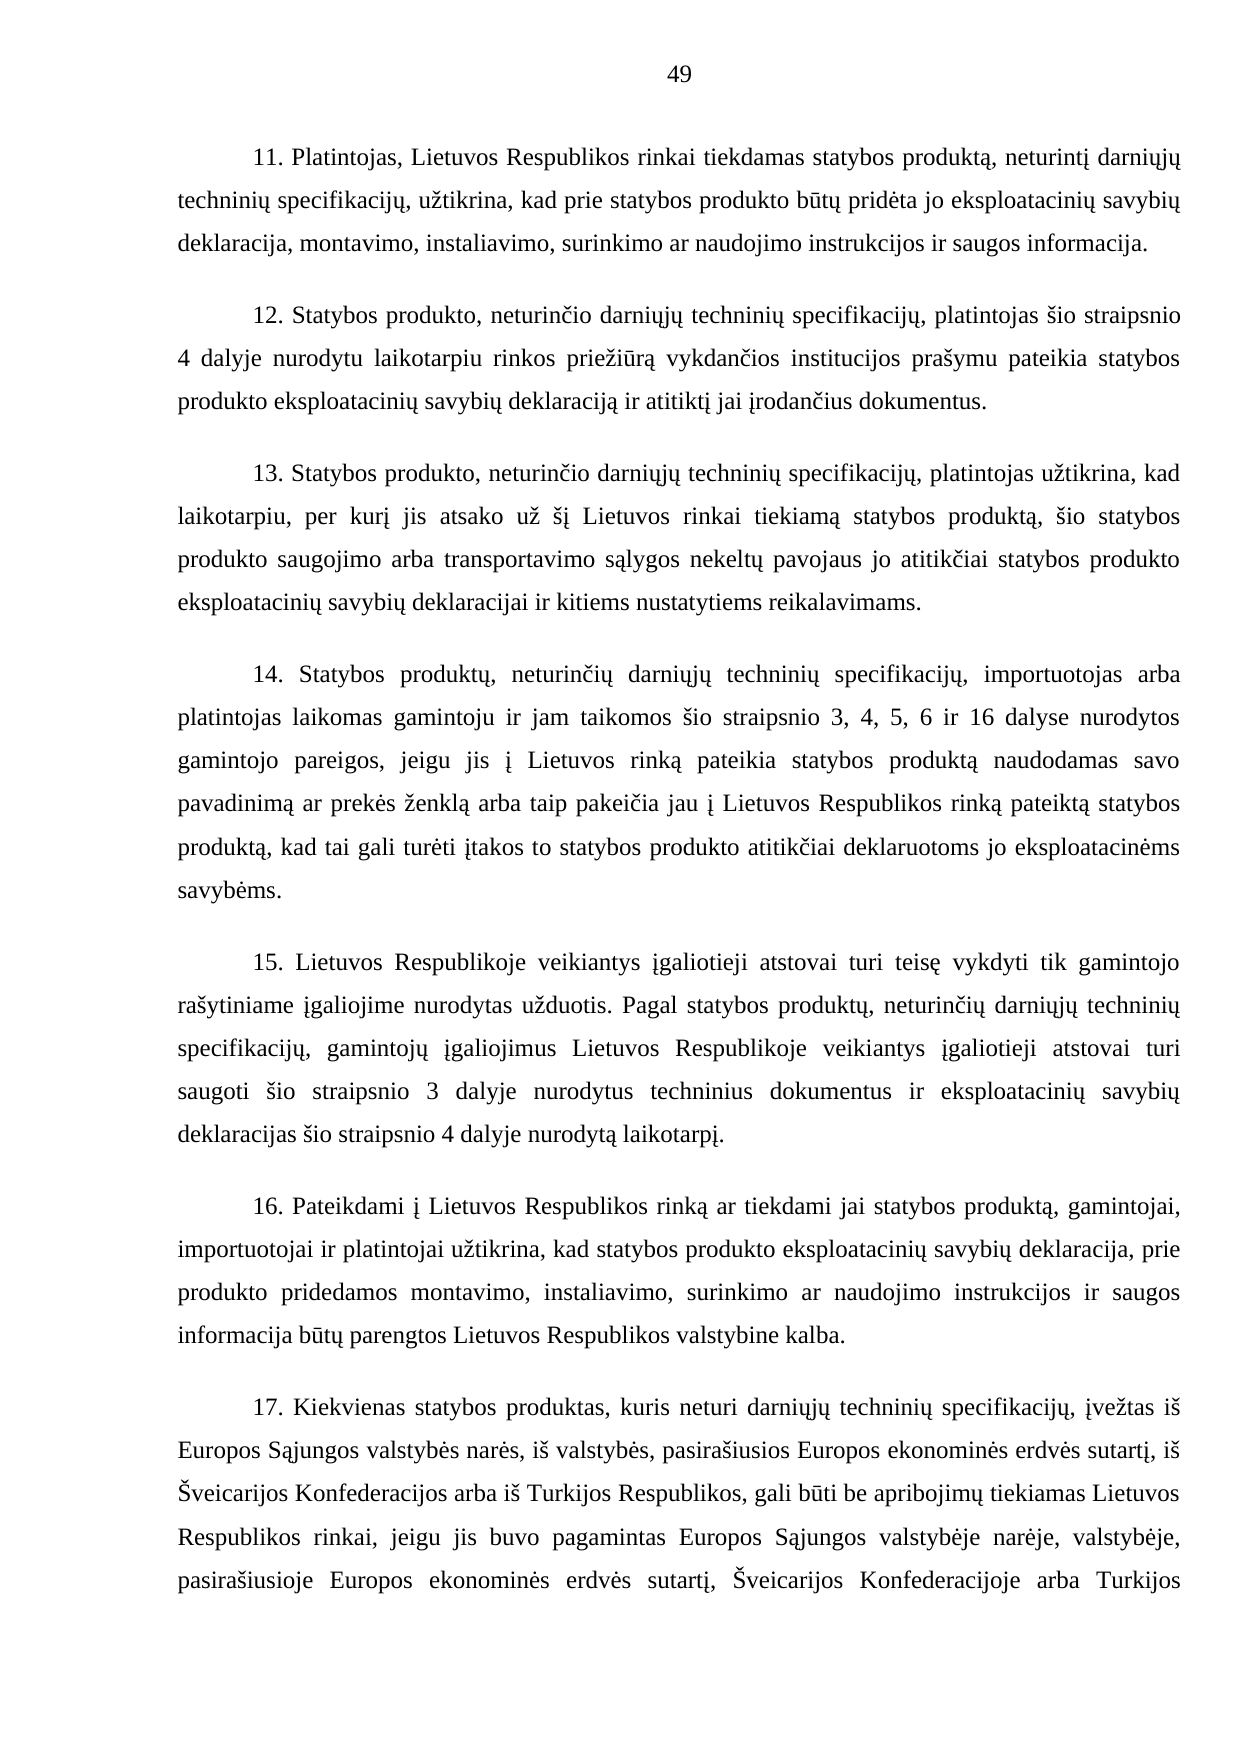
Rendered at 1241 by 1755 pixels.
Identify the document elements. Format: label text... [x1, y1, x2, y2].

text 12. Statybos produkto, neturinčio darniųjų techninių specifikacijų, platintojas šio straipsnio 4 dalyje nurodytu laikotarpiu rinkos priežiūrą vykdančios institucijos prašymu pateikia statybos produkto eksploatacinių savybių deklaraciją ir atitiktį jai įrodančius dokumentus. [177, 300, 1181, 415]
text 14. Statybos produktų, neturinčių darniųjų techninių specifikacijų, importuotojas arba platintojas laikomas gamintoju ir jam taikomos šio straipsnio 3, 4, 5, 6 ir 16 dalyse nurodytos gamintojo pareigos, jeigu jis į Lietuvos rinką pateikia statybos produktą naudodamas savo pavadinimą ar prekės ženklą arba taip pakeičia jau į Lietuvos Respublikos rinką pateiktą statybos produktą, kad tai gali turėti įtakos to statybos produkto atitikčiai deklaruotoms jo eksploatacinėms savybėms. [177, 659, 1181, 903]
text 16. Pateikdami į Lietuvos Respublikos rinką ar tiekdami jai statybos produktą, gamintojai, importuotojai ir platintojai užtikrina, kad statybos produkto eksploatacinių savybių deklaracija, prie produkto pridedamos montavimo, instaliavimo, surinkimo ar naudojimo instrukcijos ir saugos informacija būtų parengtos Lietuvos Respublikos valstybine kalba. [177, 1191, 1181, 1349]
text 13. Statybos produkto, neturinčio darniųjų techninių specifikacijų, platintojas užtikrina, kad laikotarpiu, per kurį jis atsako už šį Lietuvos rinkai tiekiamą statybos produktą, šio statybos produkto saugojimo arba transportavimo sąlygos nekeltų pavojaus jo atitikčiai statybos produkto eksploatacinių savybių deklaracijai ir kitiems nustatytiems reikalavimams. [177, 458, 1181, 616]
text 15. Lietuvos Respublikoje veikiantys įgaliotieji atstovai turi teisę vykdyti tik gamintojo rašytiniame įgaliojime nurodytas užduotis. Pagal statybos produktų, neturinčių darniųjų techninių specifikacijų, gamintojų įgaliojimus Lietuvos Respublikoje veikiantys įgaliotieji atstovai turi saugoti šio straipsnio 3 dalyje nurodytus techninius dokumentus ir eksploatacinių savybių deklaracijas šio straipsnio 4 dalyje nurodytą laikotarpį. [177, 947, 1181, 1148]
text 11. Platintojas, Lietuvos Respublikos rinkai tiekdamas statybos produktą, neturintį darniųjų techninių specifikacijų, užtikrina, kad prie statybos produkto būtų pridėta jo eksploatacinių savybių deklaracija, montavimo, instaliavimo, surinkimo ar naudojimo instrukcijos ir saugos informacija. [177, 142, 1181, 257]
text 17. Kiekvienas statybos produktas, kuris neturi darniųjų techninių specifikacijų, įvežtas iš Europos Sąjungos valstybės narės, iš valstybės, pasirašiusios Europos ekonominės erdvės sutartį, iš Šveicarijos Konfederacijos arba iš Turkijos Respublikos, gali būti be apribojimų tiekiamas Lietuvos Respublikos rinkai, jeigu jis buvo pagamintas Europos Sąjungos valstybėje narėje, valstybėje, pasirašiusioje Europos ekonominės erdvės sutartį, Šveicarijos Konfederacijoje arba Turkijos [177, 1392, 1181, 1593]
